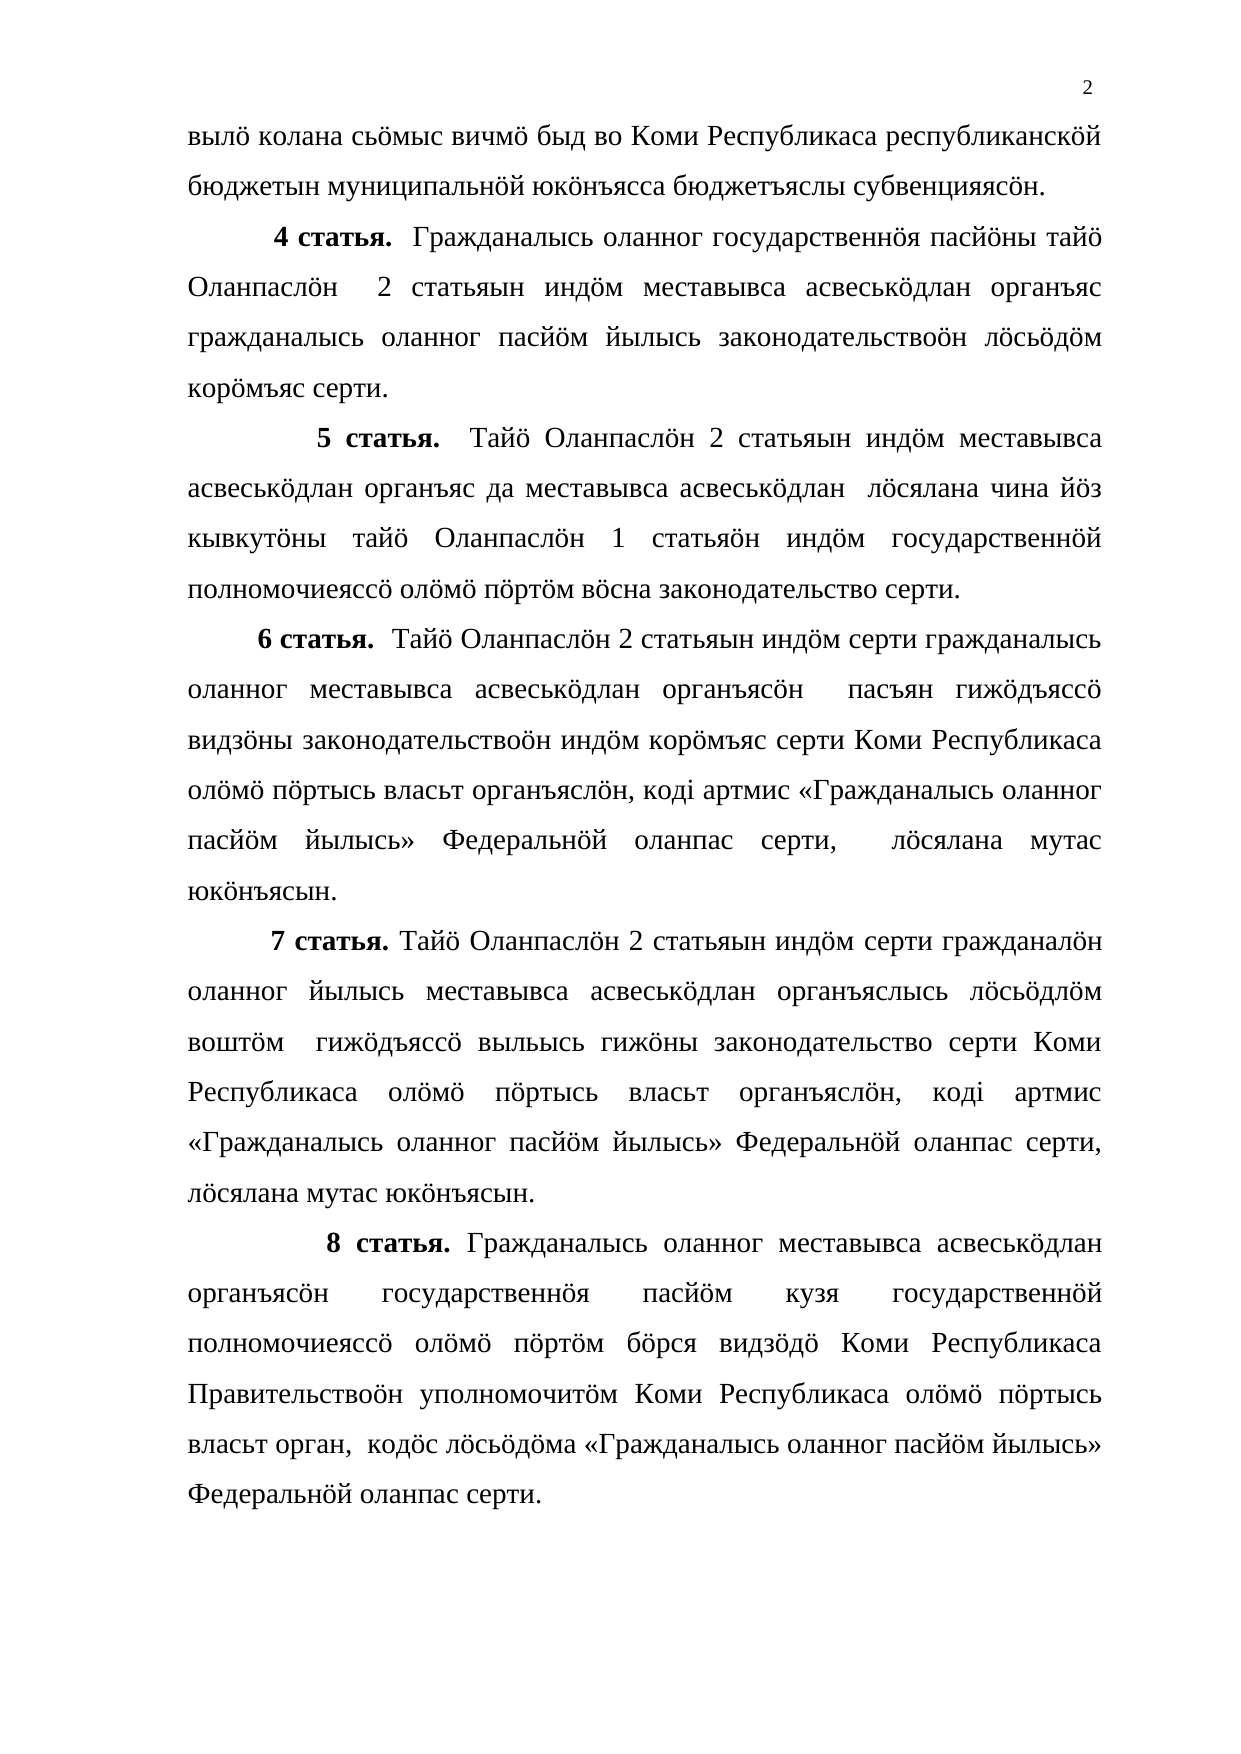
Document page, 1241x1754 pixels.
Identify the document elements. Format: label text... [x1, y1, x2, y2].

text 7 статья. Тайö Оланпаслöн 2 статьяын индöм серти гражданалöн оланног йылысь меставывса асвеськöдлан органъяслысь лöсьöдлöм воштöм гижöдъяссö выльысь гижöны законодательство серти Коми Республикаса олöмö пöртысь власьт органъяслöн, кодi артмис «Гражданалысь оланног пасйöм йылысь» Федеральнöй оланпас серти, лöсялана мутас юкöнъясын. [187, 923, 1103, 1208]
text 6 статья. Тайö Оланпаслöн 2 статьяын индöм серти гражданалысь оланног меставывса асвеськöдлан органъясöн пасъян гижöдъяссö видзöны законодательствоöн индöм корöмъяс серти Коми Республикаса олöмö пöртысь власьт органъяслöн, кодi артмис «Гражданалысь оланног пасйöм йылысь» Федеральнöй оланпас серти, лöсялана мутас юкöнъясын. [187, 621, 1103, 906]
text 8 статья. Гражданалысь оланног меставывса асвеськöдлан органъясöн государственнöя пасйöм кузя государственнöй полномочиеяссö олöмö пöртöм бöрся видзöдö Коми Республикаса Правительствоöн уполномочитöм Коми Республикаса олöмö пöртысь власьт орган, кодöс лöсьöдöма «Гражданалысь оланног пасйöм йылысь» Федеральнöй оланпас серти. [187, 1225, 1103, 1510]
text 4 статья. Гражданалысь оланног государственнöя пасйöны тайö Оланпаслöн 2 статьяын индöм меставывса асвеськöдлан органъяс гражданалысь оланног пасйöм йылысь законодательствоöн лöсьöдöм корöмъяс серти. [187, 219, 1103, 403]
text вылö колана сьöмыс вичмö быд во Коми Республикаса республиканскöй бюджетын муниципальнöй юкöнъясса бюджетъяслы субвенцияясöн. [187, 118, 1103, 202]
text 5 статья. Тайö Оланпаслöн 2 статьяын индöм меставывса асвеськöдлан органъяс да меставывса асвеськöдлан лöсялана чина йöз кывкутöны тайö Оланпаслöн 1 статьяöн индöм государственнöй полномочиеяссö олöмö пöртöм вöсна законодательство серти. [187, 420, 1103, 604]
